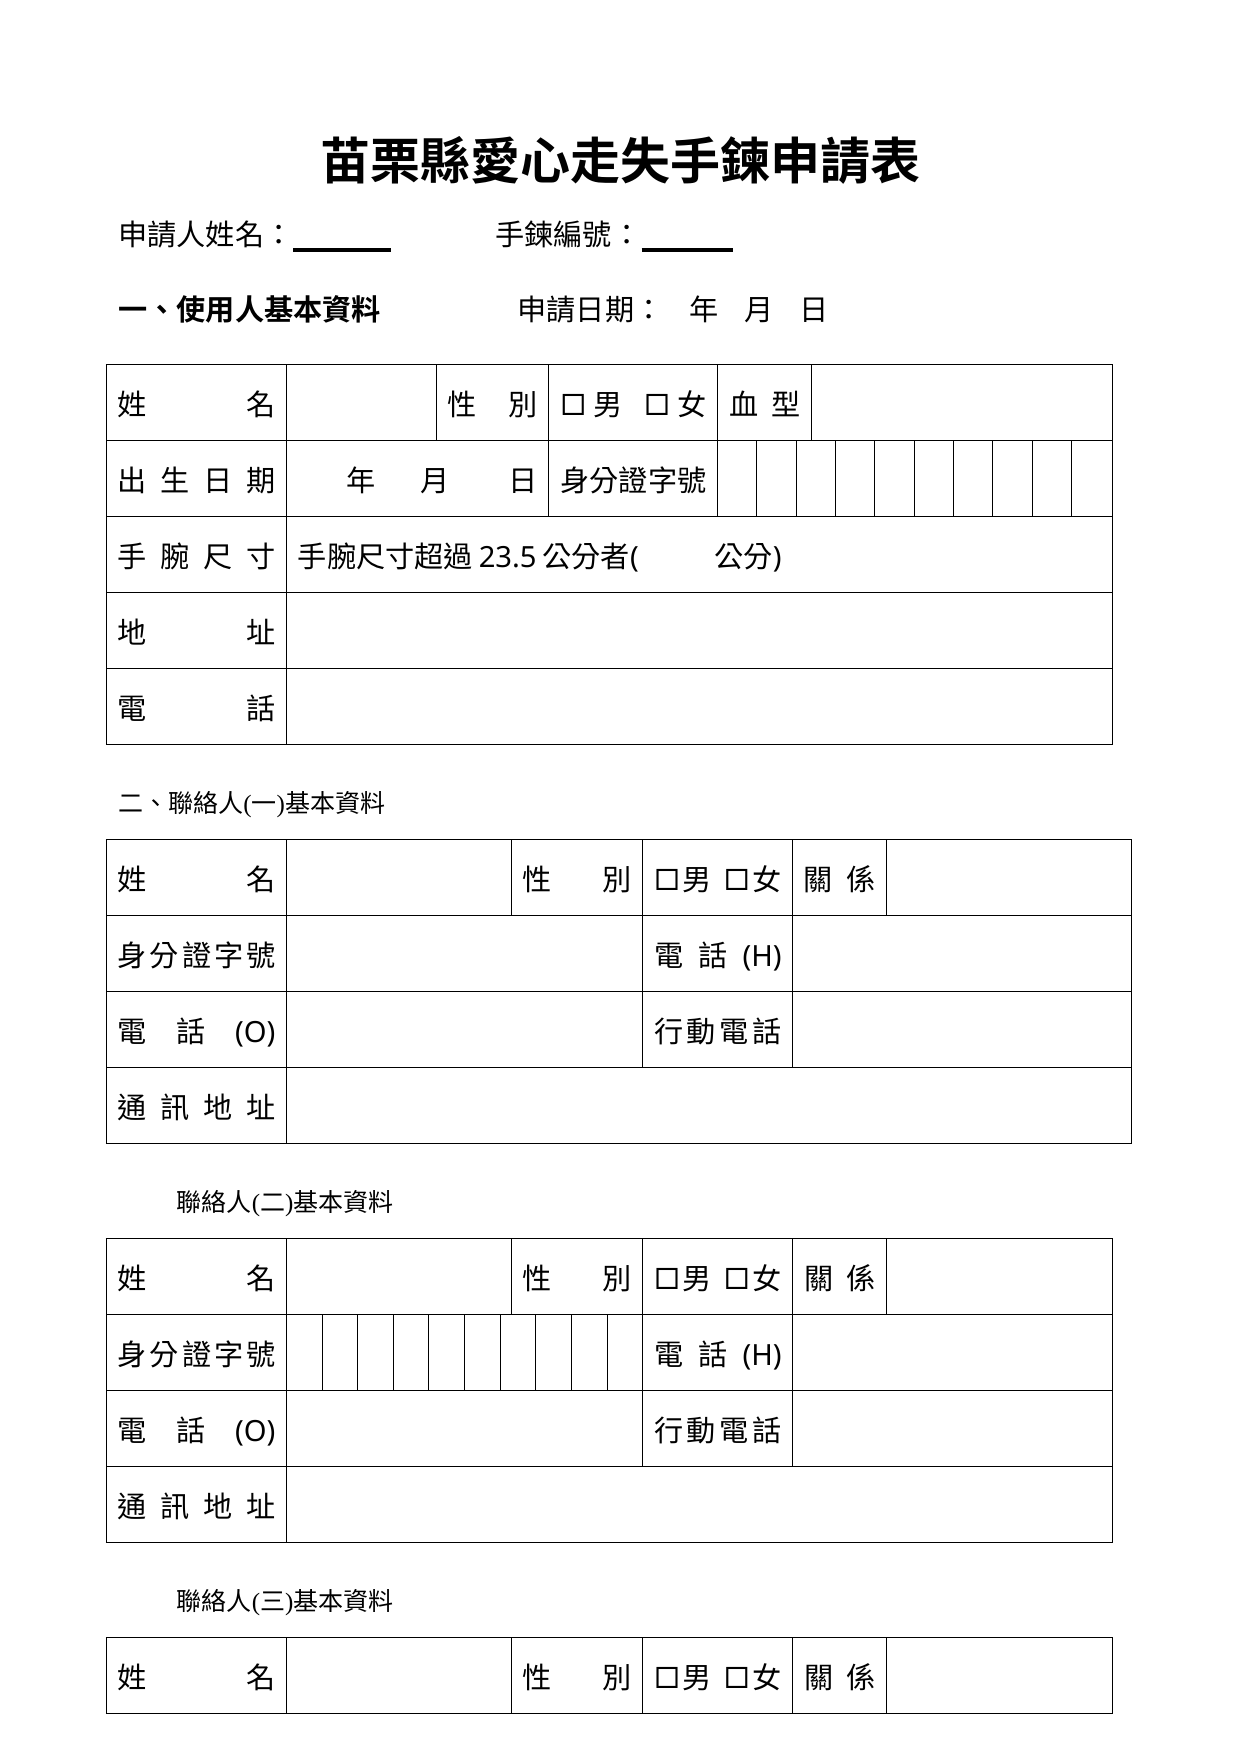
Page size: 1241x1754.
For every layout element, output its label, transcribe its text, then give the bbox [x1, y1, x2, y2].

table_cell 電話(H) [643, 916, 792, 991]
table_header 男 女 [643, 840, 792, 915]
table_cell [797, 441, 835, 516]
table_cell 電話 [107, 669, 286, 744]
table_cell [836, 441, 874, 516]
table_cell [1033, 441, 1071, 516]
table_header 男 女 [643, 1239, 792, 1314]
table_cell [757, 441, 796, 516]
table_cell [465, 1315, 500, 1390]
table_cell 電話(H) [643, 1315, 792, 1390]
table_cell [572, 1315, 607, 1390]
table_cell [287, 1391, 642, 1466]
table_header 性別 [512, 1638, 642, 1713]
table_header [887, 1638, 1112, 1713]
table_header 關係 [793, 1239, 886, 1314]
table_header 血型 [718, 365, 811, 440]
table_cell [287, 992, 642, 1067]
text 申請人姓名： 手鍊編號： [118, 195, 1122, 270]
table_cell [793, 992, 1131, 1067]
table_cell [608, 1315, 642, 1390]
table_header 性別 [437, 365, 548, 440]
table_cell [793, 916, 1131, 991]
table_cell [954, 441, 992, 516]
table_cell [323, 1315, 357, 1390]
table_cell [287, 1467, 1112, 1542]
table_cell 通訊地址 [107, 1068, 286, 1143]
table_header 姓名 [107, 1638, 286, 1713]
text 苗栗縣愛心走失手鍊申請表 [118, 120, 1122, 195]
table_cell [875, 441, 914, 516]
table_cell 出生日期 [107, 441, 286, 516]
table_cell 行動電話 [643, 1391, 792, 1466]
table_header 姓名 [107, 1239, 286, 1314]
table_cell 電話(O) [107, 992, 286, 1067]
table_cell [993, 441, 1032, 516]
table_header 性別 [512, 1239, 642, 1314]
table_header 姓名 [107, 840, 286, 915]
table_cell [287, 1068, 1131, 1143]
table_header 關係 [793, 1638, 886, 1713]
table_header [887, 840, 1131, 915]
table_header [287, 1239, 511, 1314]
table_cell [793, 1315, 1112, 1390]
table_cell [536, 1315, 571, 1390]
table_header [812, 365, 1112, 440]
table_cell [287, 669, 1112, 744]
table_header 男 女 [643, 1638, 792, 1713]
table_cell [429, 1315, 464, 1390]
text 聯絡人(三)基本資料 [118, 1581, 1122, 1618]
table_cell 地址 [107, 593, 286, 668]
table_cell [793, 1391, 1112, 1466]
table_cell [358, 1315, 393, 1390]
text 聯絡人(二)基本資料 [118, 1182, 1122, 1219]
text 二、聯絡人(一)基本資料 [118, 783, 1122, 820]
table_cell [915, 441, 953, 516]
table_cell [394, 1315, 428, 1390]
table_cell 年 月 日 [287, 441, 548, 516]
table_header 性別 [512, 840, 642, 915]
text 一、使用人基本資料 申請日期： 年 月 日 [118, 270, 1122, 345]
table_header [287, 1638, 511, 1713]
table_header [287, 840, 511, 915]
table_cell 手腕尺寸 [107, 517, 286, 592]
table_header [887, 1239, 1112, 1314]
table_header 男 女 [549, 365, 717, 440]
table_cell [287, 1315, 322, 1390]
table_cell [287, 916, 642, 991]
table_header 姓名 [107, 365, 286, 440]
table_cell 身分證字號 [107, 916, 286, 991]
table_cell 行動電話 [643, 992, 792, 1067]
table_header [287, 365, 436, 440]
table_cell 手腕尺寸超過23.5公分者( 公分) [287, 517, 1112, 592]
table_cell [1072, 441, 1112, 516]
table_cell [718, 441, 756, 516]
table_cell [501, 1315, 535, 1390]
table_cell [287, 593, 1112, 668]
table_cell 身分證字號 [549, 441, 717, 516]
table_header 關係 [793, 840, 886, 915]
table_cell 通訊地址 [107, 1467, 286, 1542]
table_cell 身分證字號 [107, 1315, 286, 1390]
table_cell 電話(O) [107, 1391, 286, 1466]
